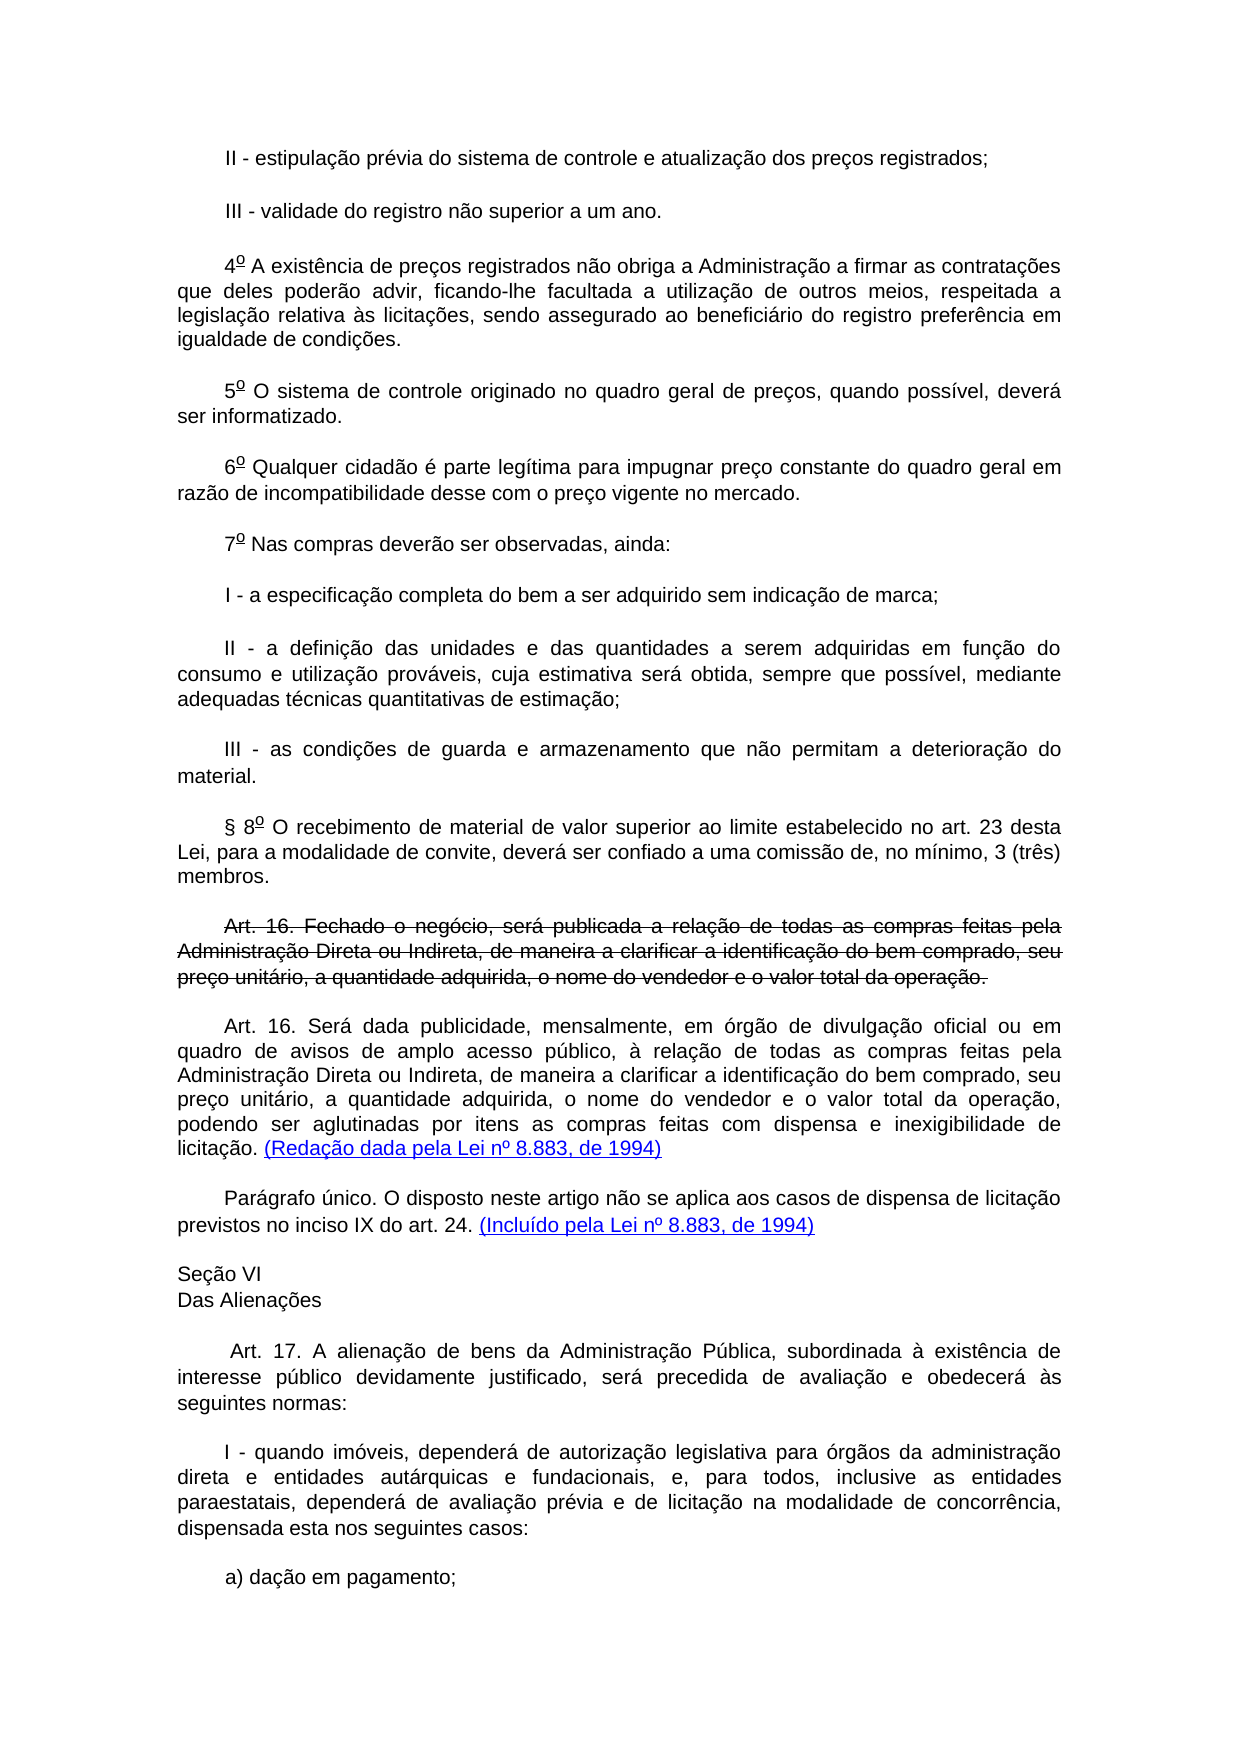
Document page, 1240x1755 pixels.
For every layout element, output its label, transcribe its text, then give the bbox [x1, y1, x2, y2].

text Art. 17. A alienação de bens da Administração Pública, subordinada à existência de interesse público devidamente justificado, será precedida de avaliação e obedecerá às seguintes normas: [177, 1339, 1062, 1414]
text Art. 16. Fechado o negócio, será publicada a relação de todas as compras feitas pela Administração Direta ou Indireta, de maneira a clarificar a identificação do bem comprado, seu preço unitário, a quantidade adquirida, o nome do vendedor e o valor total da operação. [177, 913, 1062, 952]
text Parágrafo único. O disposto neste artigo não se aplica aos casos de dispensa de licitação previstos no inciso IX do art. 24. (Incluído pela Lei nº 8.883, de 1994) [177, 1185, 1062, 1237]
text § 8o O recebimento de material de valor superior ao limite estabelecido no art. 23 desta Lei, para a modalidade de convite, deverá ser confiado a uma comissão de, no mínimo, 3 (três) membros. [177, 810, 1062, 888]
text II - estipulação prévia do sistema de controle e atualização dos preços registrados; [225, 146, 1062, 170]
list 4o A existência de preços registrados não obriga a Administração a firmar as contratações que deles poderão advir, ficando-lhe facultada a utilização de outros meios, respeitada a legislação relativa às licitações, sendo assegurado ao beneficiário do registro preferência em igualdade de condições. [177, 249, 1062, 351]
text II - a definição das unidades e das quantidades a serem adquiridas em função do consumo e utilização prováveis, cuja estimativa será obtida, sempre que possível, mediante adequadas técnicas quantitativas de estimação; [177, 636, 1062, 711]
text Seção VI [177, 1262, 1062, 1286]
text Art. 16. Será dada publicidade, mensalmente, em órgão de divulgação oficial ou em quadro de avisos de amplo acesso público, à relação de todas as compras feitas pela Administração Direta ou Indireta, de maneira a clarificar a identificação do bem comprado, seu preço unitário, a quantidade adquirida, o nome do vendedor e o valor total da operação, podendo ser aglutinadas por itens as compras feitas com dispensa e inexigibilidade de licitação. (Redação dada pela Lei nº 8.883, de 1994) [177, 1014, 1062, 1160]
text III - validade do registro não superior a um ano. [225, 199, 1062, 223]
text Art. 16. Fechado o negócio, será publicada a relação de todas as compras feitas pela Administração Direta ou Indireta, de maneira a clarificar a identificação do bem comprado, seu preço unitário, a quantidade adquirida, o nome do vendedor e o valor total da operação. [177, 953, 1062, 989]
text Das Alienações [177, 1288, 1062, 1312]
text I - a especificação completa do bem a ser adquirido sem indicação de marca; [225, 583, 1062, 607]
list 6o Qualquer cidadão é parte legítima para impugnar preço constante do quadro geral em razão de incompatibilidade desse com o preço vigente no mercado. [177, 450, 1062, 504]
text I - quando imóveis, dependerá de autorização legislativa para órgãos da administração direta e entidades autárquicas e fundacionais, e, para todos, inclusive as entidades paraestatais, dependerá de avaliação prévia e de licitação na modalidade de concorrência, dispensada esta nos seguintes casos: [177, 1440, 1062, 1539]
text a) dação em pagamento; [225, 1565, 1062, 1589]
list 5o O sistema de controle originado no quadro geral de preços, quando possível, deverá ser informatizado. [177, 374, 1062, 428]
list 7o Nas compras deverão ser observadas, ainda: [224, 527, 1062, 557]
text III - as condições de guarda e armazenamento que não permitam a deterioração do material. [177, 736, 1062, 788]
